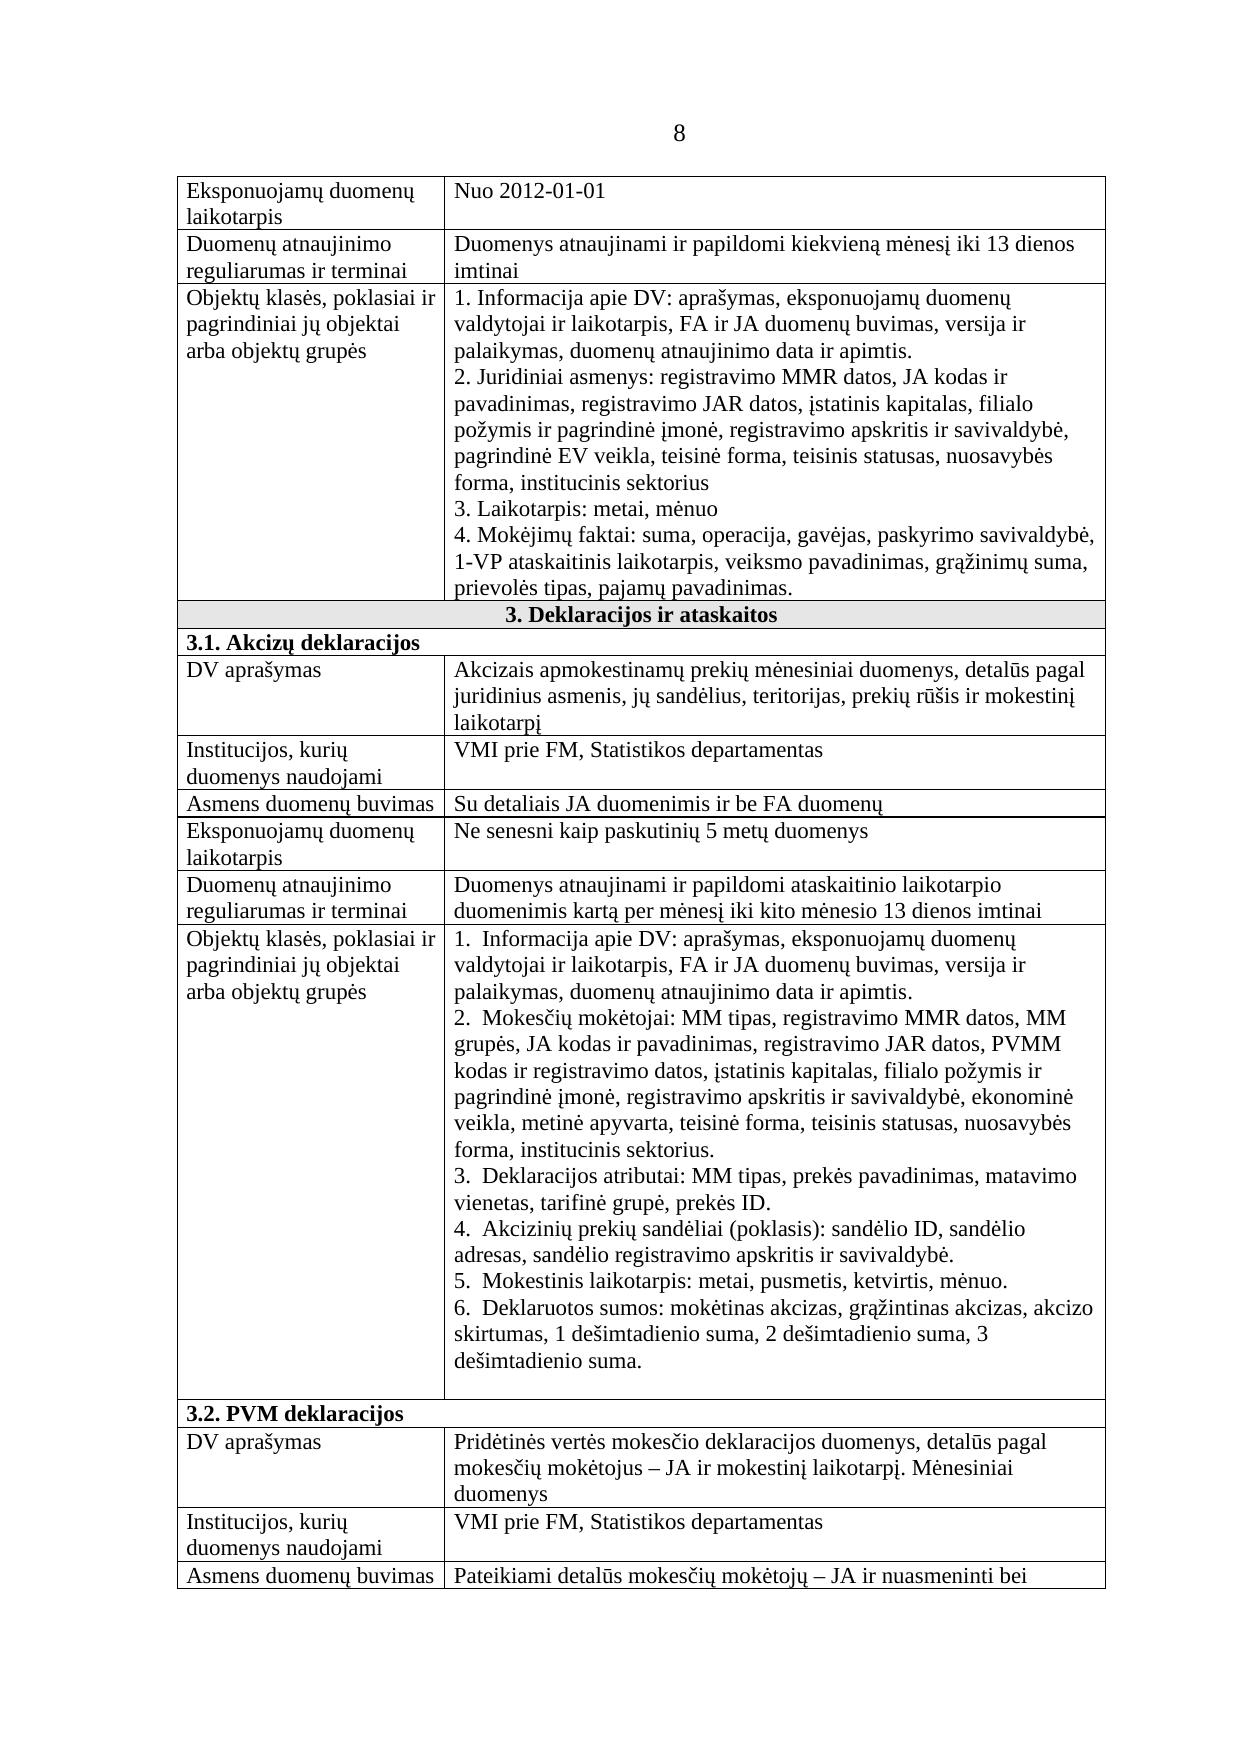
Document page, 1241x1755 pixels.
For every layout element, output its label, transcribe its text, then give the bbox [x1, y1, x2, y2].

table_cell Akcizais apmokestinamų prekių mėnesiniai duomenys, detalūs pagal juridinius asmenis, jų sandėlius, teritorijas, prekių rūšis ir mokestinį laikotarpį [445, 656, 1105, 735]
table_cell Eksponuojamų duomenų laikotarpis [178, 177, 444, 229]
table_cell Nuo 2012-01-01 [445, 177, 1105, 229]
table_cell [1106, 789, 1123, 816]
table_cell [1106, 283, 1123, 600]
table_cell DV aprašymas [178, 1428, 444, 1507]
table_cell VMI prie FM, Statistikos departamentas [445, 736, 1105, 789]
table_cell [1106, 870, 1123, 924]
table_cell [1106, 1561, 1123, 1588]
table_cell Ne senesni kaip paskutinių 5 metų duomenys [445, 818, 1105, 870]
table_cell Asmens duomenų buvimas [178, 790, 444, 816]
table_cell [1106, 655, 1123, 735]
table_cell Institucijos, kurių duomenys naudojami [178, 1508, 444, 1561]
table_cell 1. Informacija apie DV: aprašymas, eksponuojamų duomenų valdytojai ir laikotarpis, FA ir JA duomenų buvimas, versija ir palaikymas, duomenų atnaujinimo data ir apimtis. 2. Mokesčių mokėtojai: MM tipas, registravimo MMR datos, MM grupės, JA kodas ir pavadinimas, registravimo JAR datos, PVMM kodas ir registravimo datos, įstatinis kapitalas, filialo požymis ir pagrindinė įmonė, registravimo apskritis ir savivaldybė, ekonominė veikla, metinė apyvarta, teisinė forma, teisinis statusas, nuosavybės forma, institucinis sektorius. 3. Deklaracijos atributai: MM tipas, prekės pavadinimas, matavimo vienetas, tarifinė grupė, prekės ID. 4. Akcizinių prekių sandėliai (poklasis): sandėlio ID, sandėlio adresas, sandėlio registravimo apskritis ir savivaldybė. 5. Mokestinis laikotarpis: metai, pusmetis, ketvirtis, mėnuo. 6. Deklaruotos sumos: mokėtinas akcizas, grąžintinas akcizas, akcizo skirtumas, 1 dešimtadienio suma, 2 dešimtadienio suma, 3 dešimtadienio suma. [445, 925, 1105, 1399]
table_cell Eksponuojamų duomenų laikotarpis [178, 818, 444, 870]
table_cell 3.2. PVM deklaracijos [178, 1400, 1105, 1427]
table_cell [1106, 1507, 1123, 1561]
table_cell [1106, 1427, 1123, 1507]
table_cell Duomenys atnaujinami ir papildomi ataskaitinio laikotarpio duomenimis kartą per mėnesį iki kito mėnesio 13 dienos imtinai [445, 871, 1105, 924]
table_cell [1106, 229, 1123, 283]
table_cell Asmens duomenų buvimas [178, 1562, 444, 1588]
table_cell DV aprašymas [178, 656, 444, 735]
table_cell [1106, 816, 1123, 870]
table_cell [1106, 176, 1123, 229]
table_cell Pridėtinės vertės mokesčio deklaracijos duomenys, detalūs pagal mokesčių mokėtojus – JA ir mokestinį laikotarpį. Mėnesiniai duomenys [445, 1428, 1105, 1507]
table_cell [1106, 924, 1123, 1399]
table_cell [1106, 1399, 1123, 1427]
table_cell Duomenų atnaujinimo reguliarumas ir terminai [178, 230, 444, 283]
table_cell [1106, 735, 1123, 789]
table_cell [1106, 628, 1123, 655]
table_cell Pateikiami detalūs mokesčių mokėtojų – JA ir nuasmeninti bei [445, 1562, 1105, 1588]
table_cell [1106, 600, 1123, 628]
table_cell Duomenys atnaujinami ir papildomi kiekvieną mėnesį iki 13 dienos imtinai [445, 230, 1105, 283]
table_cell Su detaliais JA duomenimis ir be FA duomenų [445, 790, 1105, 816]
table_cell 3. Deklaracijos ir ataskaitos [178, 601, 1105, 628]
table_cell Objektų klasės, poklasiai ir pagrindiniai jų objektai arba objektų grupės [178, 284, 444, 600]
table_cell Duomenų atnaujinimo reguliarumas ir terminai [178, 871, 444, 924]
table_cell 3.1. Akcizų deklaracijos [178, 629, 1105, 655]
table_cell Objektų klasės, poklasiai ir pagrindiniai jų objektai arba objektų grupės [178, 925, 444, 1399]
table_cell Institucijos, kurių duomenys naudojami [178, 736, 444, 789]
table_cell 1. Informacija apie DV: aprašymas, eksponuojamų duomenų valdytojai ir laikotarpis, FA ir JA duomenų buvimas, versija ir palaikymas, duomenų atnaujinimo data ir apimtis. 2. Juridiniai asmenys: registravimo MMR datos, JA kodas ir pavadinimas, registravimo JAR datos, įstatinis kapitalas, filialo požymis ir pagrindinė įmonė, registravimo apskritis ir savivaldybė, pagrindinė EV veikla, teisinė forma, teisinis statusas, nuosavybės forma, institucinis sektorius 3. Laikotarpis: metai, mėnuo 4. Mokėjimų faktai: suma, operacija, gavėjas, paskyrimo savivaldybė, 1-VP ataskaitinis laikotarpis, veiksmo pavadinimas, grąžinimų suma, prievolės tipas, pajamų pavadinimas. [445, 284, 1105, 600]
table_cell VMI prie FM, Statistikos departamentas [445, 1508, 1105, 1561]
